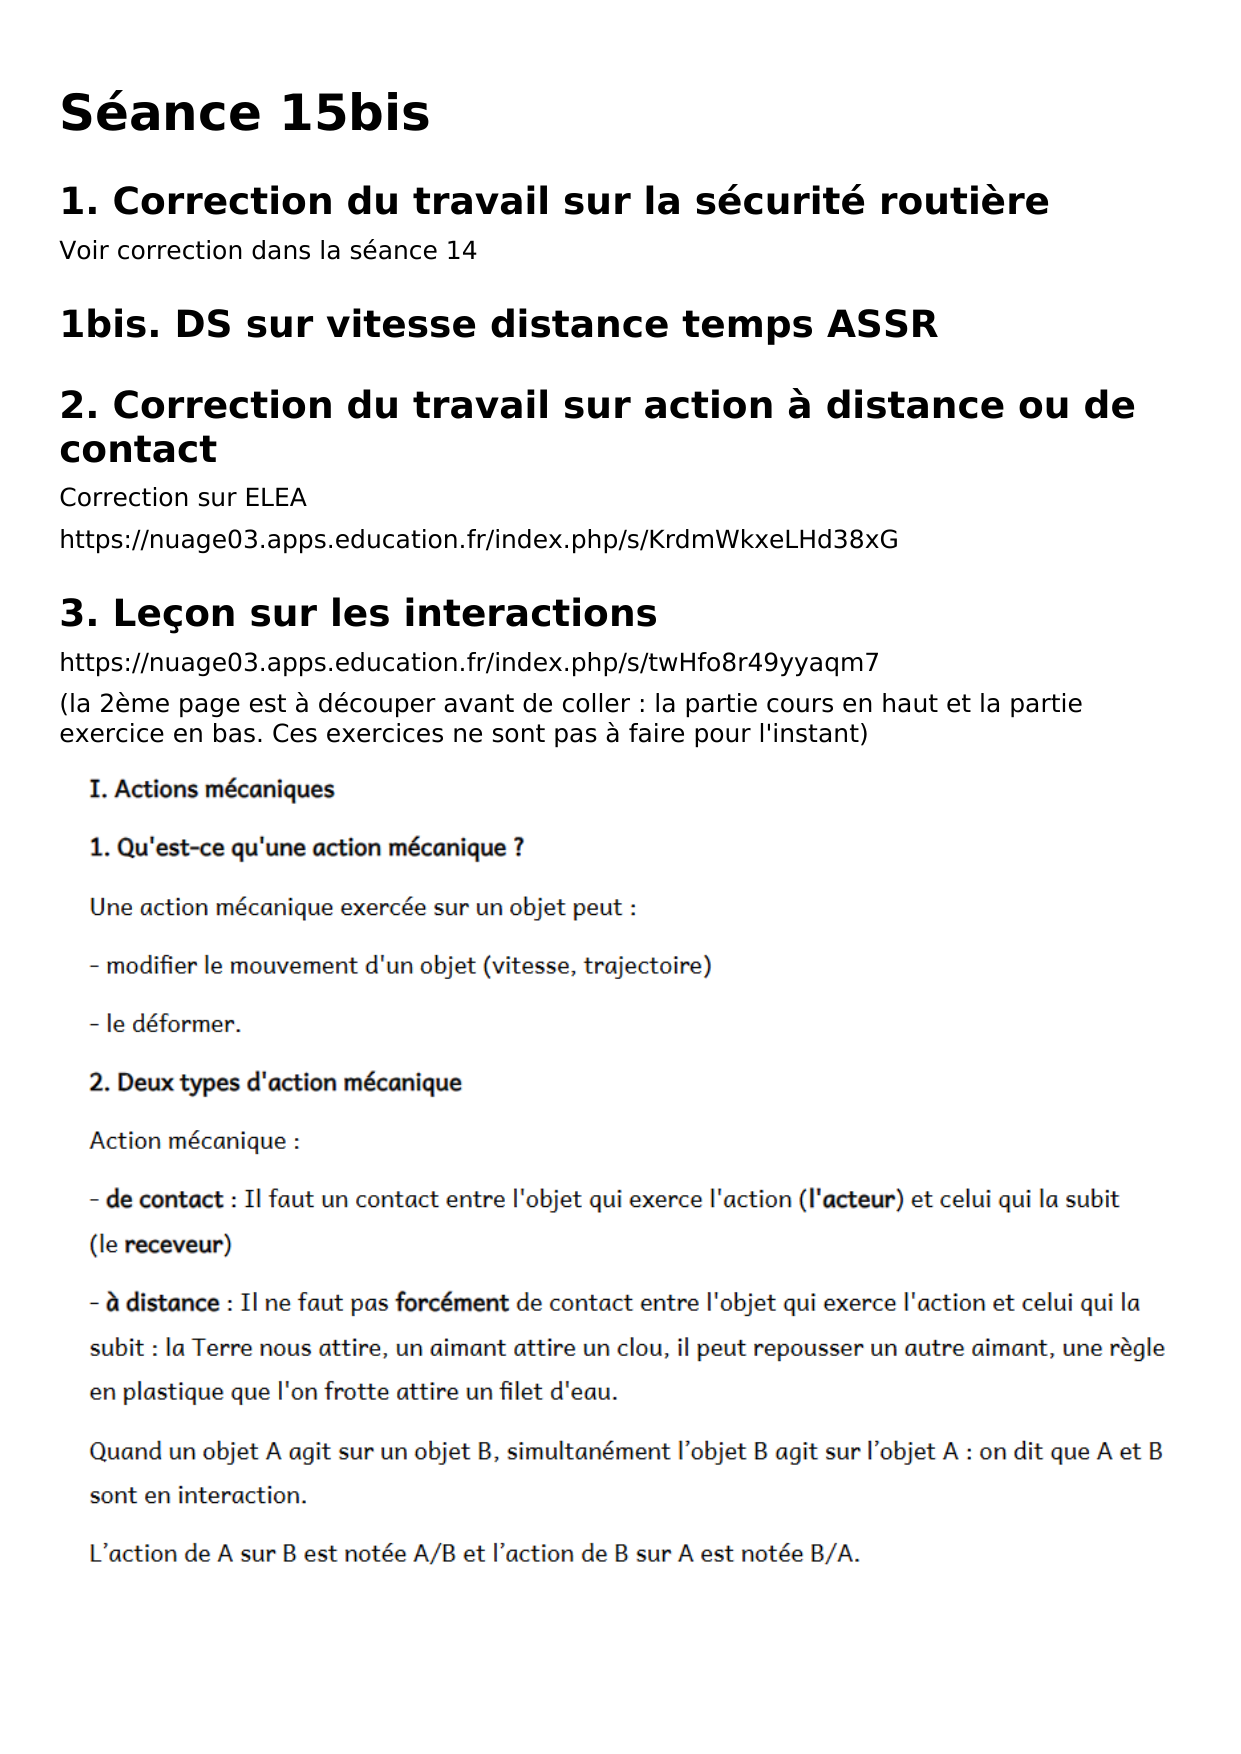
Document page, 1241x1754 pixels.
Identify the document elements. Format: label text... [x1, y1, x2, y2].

text (la 2ème page est à découper avant de coller : la partie cours en haut et la partie exercice en bas. Ces exercices ne sont pas à faire pour l'instant) [59, 690, 1181, 748]
text https://nuage03.apps.education.fr/index.php/s/twHfo8r49yyaqm7 [59, 648, 1181, 677]
subtitle 2. Correction du travail sur action à distance ou de contact [59, 384, 1181, 471]
subtitle 3. Leçon sur les interactions [59, 592, 1181, 636]
picture [59, 760, 1182, 1583]
subtitle Séance 15bis [59, 84, 1181, 142]
text Voir correction dans la séance 14 [59, 236, 1181, 265]
text Correction sur ELEA [59, 483, 1181, 513]
subtitle 1bis. DS sur vitesse distance temps ASSR [59, 303, 1181, 346]
text https://nuage03.apps.education.fr/index.php/s/KrdmWkxeLHd38xG [59, 525, 1181, 554]
subtitle 1. Correction du travail sur la sécurité routière [59, 180, 1181, 223]
